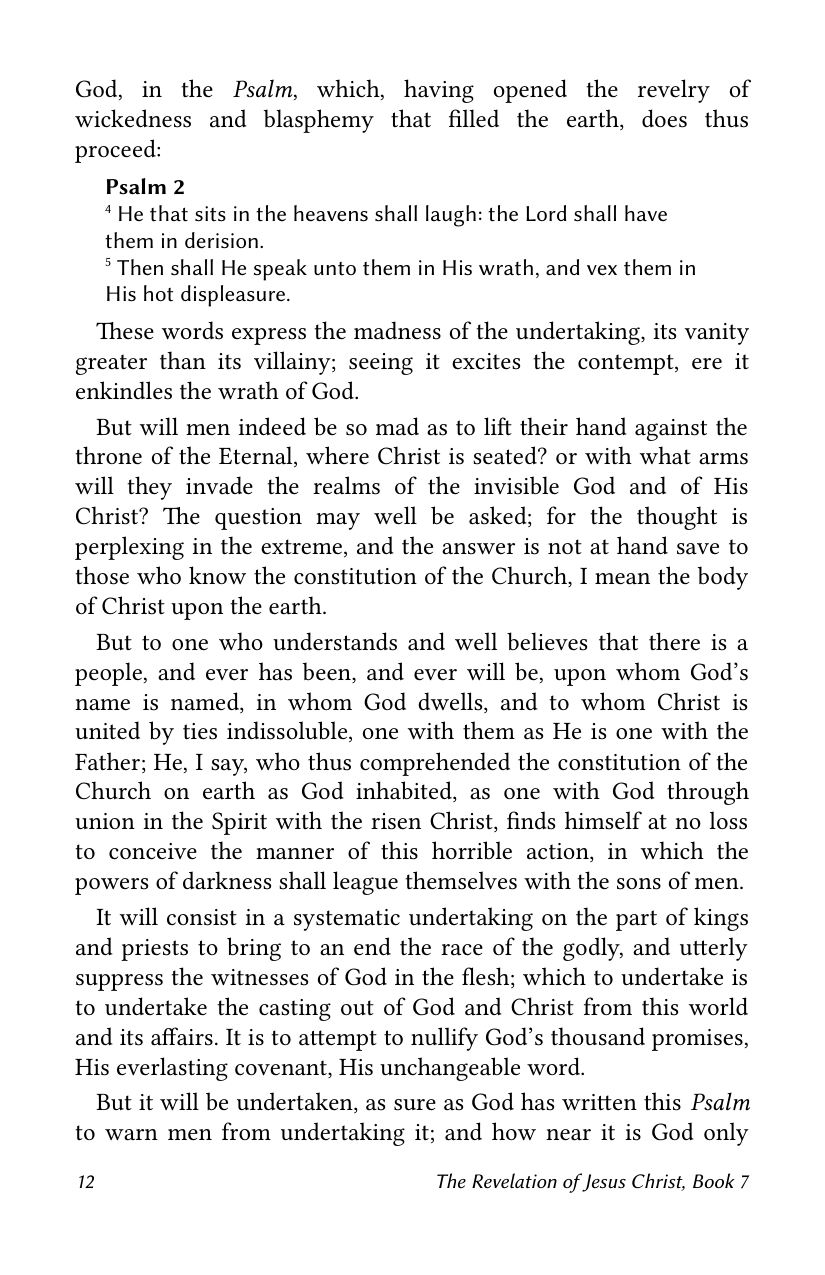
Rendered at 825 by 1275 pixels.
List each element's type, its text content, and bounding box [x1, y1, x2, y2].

text Psalm 2 [105, 174, 750, 200]
text But to one who understands and well believes that there is a people, and ever has been, and ever will be, upon whom God’s name is named, in whom God dwells, and to whom Christ is united by ties indissoluble, one with them as He is one with the Father; He, I say, who thus comprehended the constitution of the Church on earth as God inhabited, as one with God through union in the Spirit with the risen Christ, finds himself at no loss to conceive the manner of this horrible action, in which the powers of darkness shall league themselves with the sons of men. [75, 628, 750, 896]
text But will men indeed be so mad as to lift their hand against the throne of the Eternal, where Christ is seated? or with what arms will they invade the realms of the invisible God and of His Christ? The question may well be asked; for the thought is perplexing in the extreme, and the answer is not at hand save to those who know the constitution of the Church, I mean the body of Christ upon the earth. [75, 413, 750, 621]
text 4 He that sits in the heavens shall laugh: the Lord shall have them in derision. [105, 201, 720, 254]
text It will consist in a systematic undertaking on the part of kings and priests to bring to an end the race of the godly, and utterly suppress the witnesses of God in the flesh; which to undertake is to undertake the casting out of God and Christ from this world and its affairs. It is to attempt to nullify God’s thousand promises, His everlasting covenant, His unchangeable word. [75, 903, 750, 1081]
text God, in the Psalm, which, having opened the revelry of wickedness and blasphemy that filled the earth, does thus proceed: [75, 75, 750, 163]
text These words express the madness of the undertaking, its vanity greater than its villainy; seeing it excites the contempt, ere it enkindles the wrath of God. [75, 317, 750, 405]
text But it will be undertaken, as sure as God has written this Psalm to warn men from undertaking it; and how near it is God only [75, 1088, 750, 1147]
text 5 Then shall He speak unto them in His wrath, and vex them in His hot displeasure. [105, 254, 720, 307]
